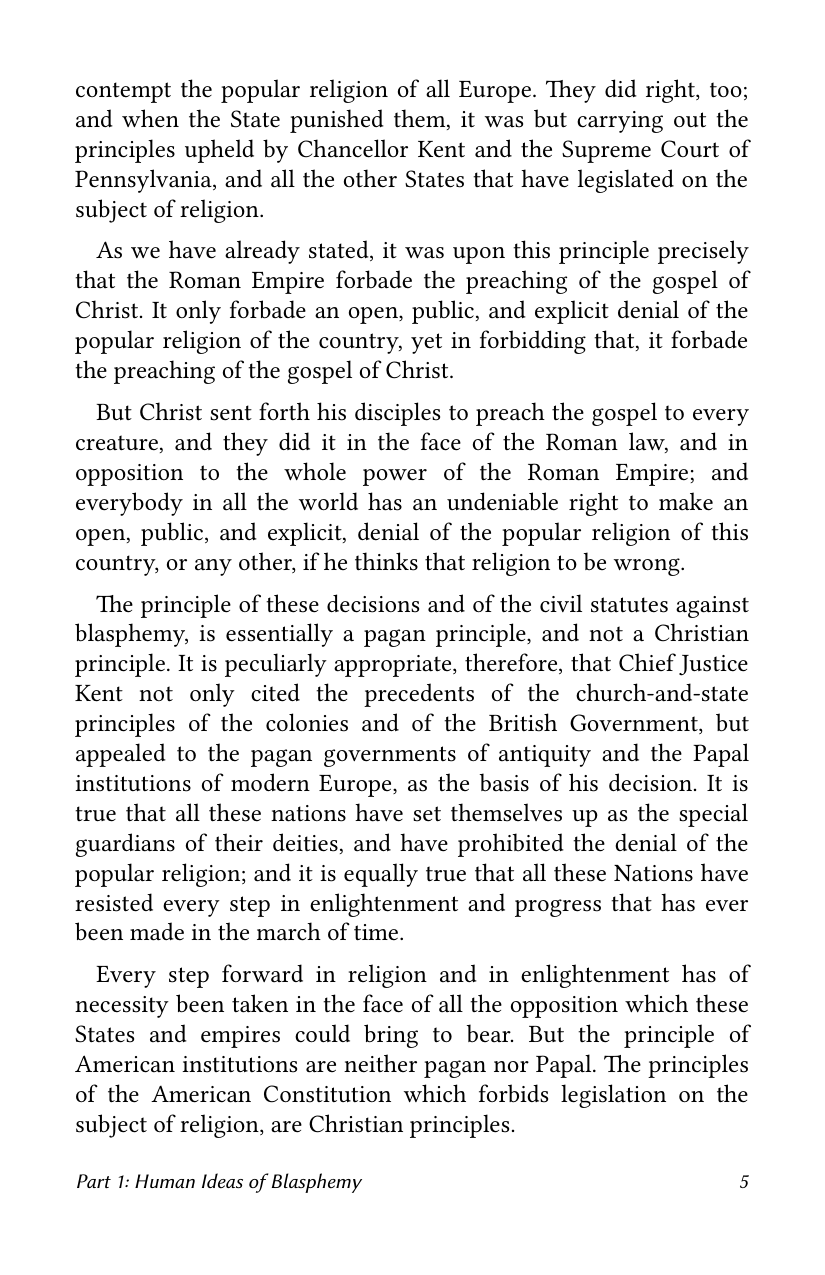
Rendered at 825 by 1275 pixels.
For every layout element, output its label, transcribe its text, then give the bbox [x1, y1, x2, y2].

text contempt the popular religion of all Europe. They did right, too; and when the State punished them, it was but carrying out the principles upheld by Chancellor Kent and the Supreme Court of Pennsylvania, and all the other States that have legislated on the subject of religion. [75, 75, 750, 223]
text The principle of these decisions and of the civil statutes against blasphemy, is essentially a pagan principle, and not a Christian principle. It is peculiarly appropriate, therefore, that Chief Justice Kent not only cited the precedents of the church-and-state principles of the colonies and of the British Government, but appealed to the pagan governments of antiquity and the Papal institutions of modern Europe, as the basis of his decision. It is true that all these nations have set themselves up as the special guardians of their deities, and have prohibited the denial of the popular religion; and it is equally true that all these Nations have resisted every step in enlightenment and progress that has ever been made in the march of time. [75, 589, 750, 947]
text Every step forward in religion and in enlightenment has of necessity been taken in the face of all the opposition which these States and empires could bring to bear. But the principle of American institutions are neither pagan nor Papal. The principles of the American Constitution which forbids legislation on the subject of religion, are Christian principles. [75, 960, 750, 1138]
text As we have already stated, it was upon this principle precisely that the Roman Empire forbade the preaching of the gospel of Christ. It only forbade an open, public, and explicit denial of the popular religion of the country, yet in forbidding that, it forbade the preaching of the gospel of Christ. [75, 237, 750, 385]
text But Christ sent forth his disciples to preach the gospel to every creature, and they did it in the face of the Roman law, and in opposition to the whole power of the Roman Empire; and everybody in all the world has an undeniable right to make an open, public, and explicit, denial of the popular religion of this country, or any other, if he thinks that religion to be wrong. [75, 398, 750, 576]
